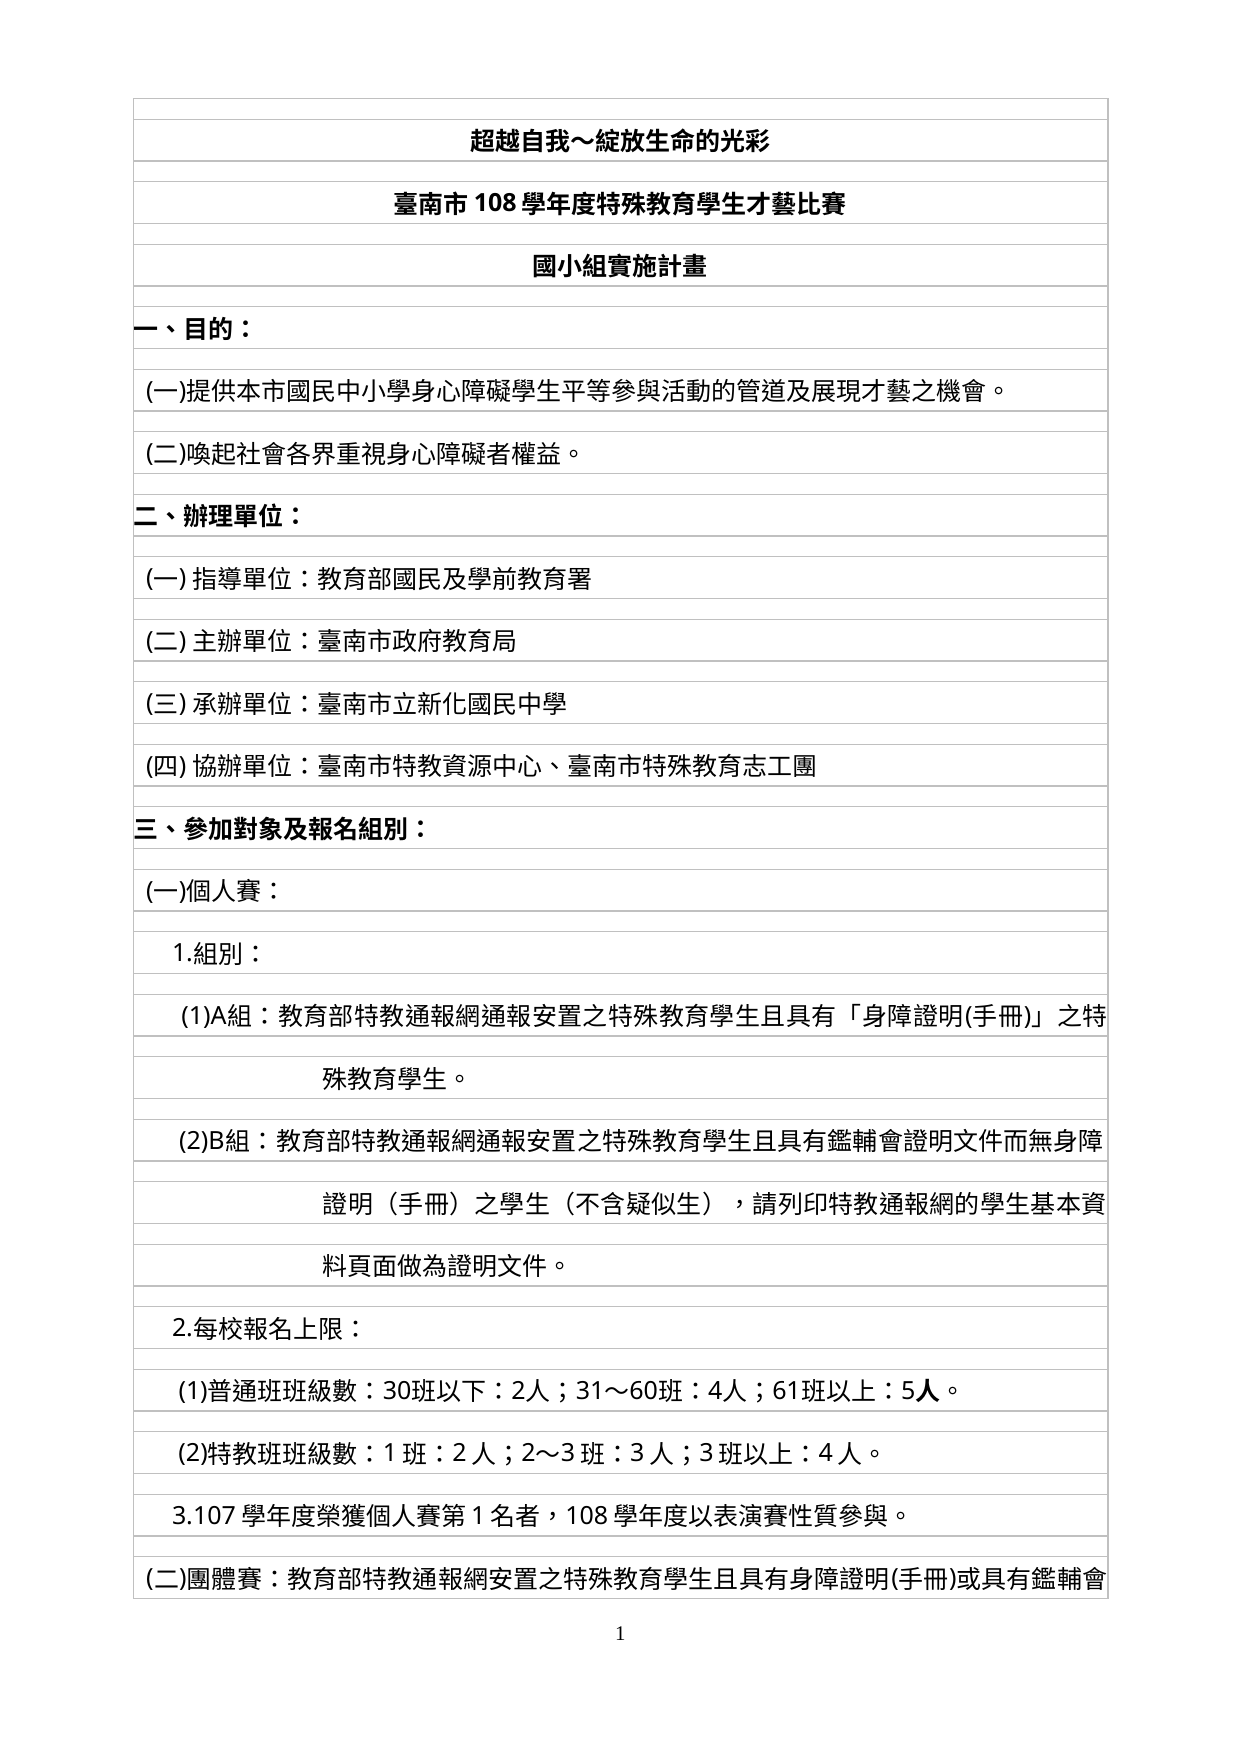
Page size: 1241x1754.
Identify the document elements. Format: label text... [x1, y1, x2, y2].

text (一)提供本市國民中小學身心障礙學生平等參與活動的管道及展現才藝之機會。 [134, 370, 1107, 410]
text (1)A組：教育部特教通報網通報安置之特殊教育學生且具有「身障證明(手冊)」之特 [134, 995, 1107, 1035]
text [134, 1349, 1107, 1369]
text [134, 1037, 1107, 1056]
text 證明（手冊）之學生（不含疑似生），請列印特教通報網的學生基本資 [134, 1182, 1107, 1223]
text [134, 349, 1107, 369]
text 超越自我～綻放生命的光彩 [134, 120, 1107, 160]
text [134, 662, 1107, 681]
text 1.組別： [134, 932, 1107, 973]
text [134, 849, 1107, 869]
text [134, 1099, 1107, 1119]
text [134, 1537, 1107, 1556]
text [134, 99, 1107, 119]
text 二、辦理單位： [134, 495, 1107, 535]
text [134, 1412, 1107, 1431]
text [134, 912, 1107, 931]
text (四) 協辦單位：臺南市特教資源中心、臺南市特殊教育志工團 [134, 745, 1107, 785]
text 2.每校報名上限： [134, 1307, 1107, 1348]
text (一) 指導單位：教育部國民及學前教育署 [134, 557, 1107, 598]
text 三、參加對象及報名組別： [134, 807, 1107, 848]
text 殊教育學生。 [134, 1057, 1107, 1098]
text 3.107學年度榮獲個人賽第1名者，108學年度以表演賽性質參與。 [134, 1495, 1107, 1535]
text (二) 主辦單位：臺南市政府教育局 [134, 620, 1107, 660]
text 料頁面做為證明文件。 [134, 1245, 1107, 1285]
text (2)特教班班級數：1班：2人；2～3班：3人；3班以上：4人。 [134, 1432, 1107, 1473]
text (二)喚起社會各界重視身心障礙者權益。 [134, 432, 1107, 473]
text [134, 787, 1107, 806]
text (1)普通班班級數：30班以下：2人；31～60班：4人；61班以上：5人。 [134, 1370, 1107, 1410]
text 臺南市108學年度特殊教育學生才藝比賽 [134, 182, 1107, 223]
text [134, 724, 1107, 744]
text [134, 224, 1107, 244]
text [134, 1287, 1107, 1306]
text (一)個人賽： [134, 870, 1107, 910]
text [134, 537, 1107, 556]
text [134, 1474, 1107, 1494]
text [134, 162, 1107, 181]
text [134, 1224, 1107, 1244]
text [134, 1162, 1107, 1181]
text 一、目的： [134, 307, 1107, 348]
text [134, 474, 1107, 494]
text (2)B組：教育部特教通報網通報安置之特殊教育學生且具有鑑輔會證明文件而無身障 [134, 1120, 1107, 1160]
text [134, 287, 1107, 306]
text (三) 承辦單位：臺南市立新化國民中學 [134, 682, 1107, 723]
text 國小組實施計畫 [134, 245, 1107, 285]
text (二)團體賽：教育部特教通報網安置之特殊教育學生且具有身障證明(手冊)或具有鑑輔會 [134, 1557, 1107, 1598]
text [134, 412, 1107, 431]
text [134, 599, 1107, 619]
text [134, 974, 1107, 994]
